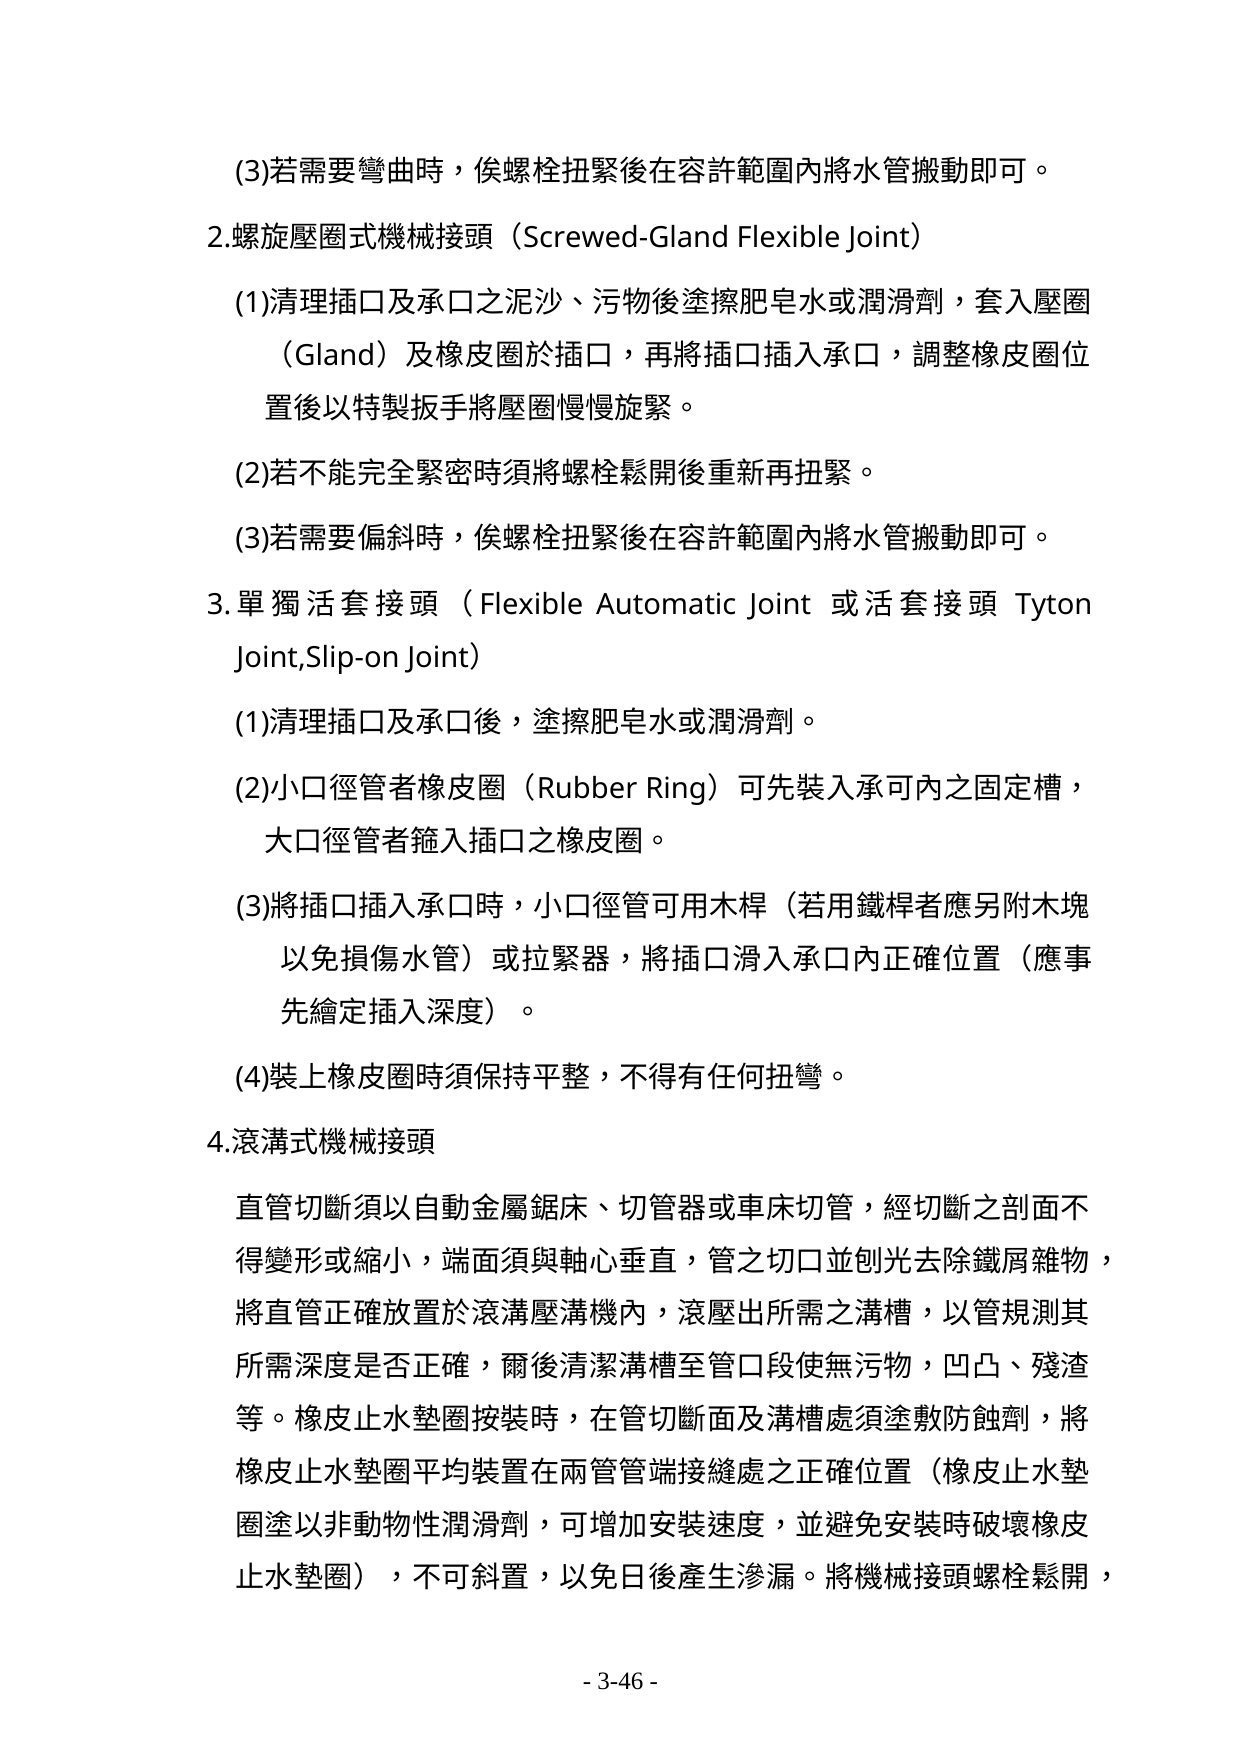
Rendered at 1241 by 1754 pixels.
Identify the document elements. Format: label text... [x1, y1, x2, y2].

text 4.滾溝式機械接頭 [207, 1119, 1092, 1161]
text (2)若不能完全緊密時須將螺栓鬆開後重新再扭緊。 [235, 450, 1092, 492]
text 直管切斷須以自動金屬鋸床、切管器或車床切管，經切斷之剖面不得變形或縮小，端面須與軸心垂直，管之切口並刨光去除鐵屑雜物，將直管正確放置於滾溝壓溝機內，滾壓出所需之溝槽，以管規測其所需深度是否正確，爾後清潔溝槽至管口段使無污物，凹凸、殘渣等。橡皮止水墊圈按裝時，在管切斷面及溝槽處須塗敷防蝕劑，將橡皮止水墊圈平均裝置在兩管管端接縫處之正確位置（橡皮止水墊圈塗以非動物性潤滑劑，可增加安裝速度，並避免安裝時破壞橡皮止水墊圈），不可斜置，以免日後產生滲漏。將機械接頭螺栓鬆開，套於橡皮止水墊圈外，密實接著，機械接頭之卡箍必須定位於兩溝槽，使其勾住溝槽後，再鎖緊螺栓至適度緊密為止，即完成溝槽式機械裝接。 [235, 1184, 1092, 1596]
text 2.螺旋壓圈式機械接頭（Screwed-Gland Flexible Joint） [207, 213, 1092, 256]
text (3)若需要彎曲時，俟螺栓扭緊後在容許範圍內將水管搬動即可。 [235, 148, 1092, 190]
text (2)小口徑管者橡皮圈（Rubber Ring）可先裝入承可內之固定槽，大口徑管者箍入插口之橡皮圈。 [235, 764, 1092, 859]
text (3)若需要偏斜時，俟螺栓扭緊後在容許範圍內將水管搬動即可。 [235, 515, 1092, 557]
text 3.單獨活套接頭（Flexible Automatic Joint 或活套接頭 Tyton Joint,Slip-on Joint） [207, 581, 1092, 676]
text (3)將插口插入承口時，小口徑管可用木桿（若用鐵桿者應另附木塊以免損傷水管）或拉緊器，將插口滑入承口內正確位置（應事先繪定插入深度）。 [236, 882, 1092, 1031]
text (4)裝上橡皮圈時須保持平整，不得有任何扭彎。 [235, 1053, 1092, 1096]
text (1)清理插口及承口之泥沙、污物後塗擦肥皂水或潤滑劑，套入壓圈（Gland）及橡皮圈於插口，再將插口插入承口，調整橡皮圈位置後以特製扳手將壓圈慢慢旋緊。 [235, 278, 1092, 427]
text (1)清理插口及承口後，塗擦肥皂水或潤滑劑。 [235, 699, 1092, 741]
